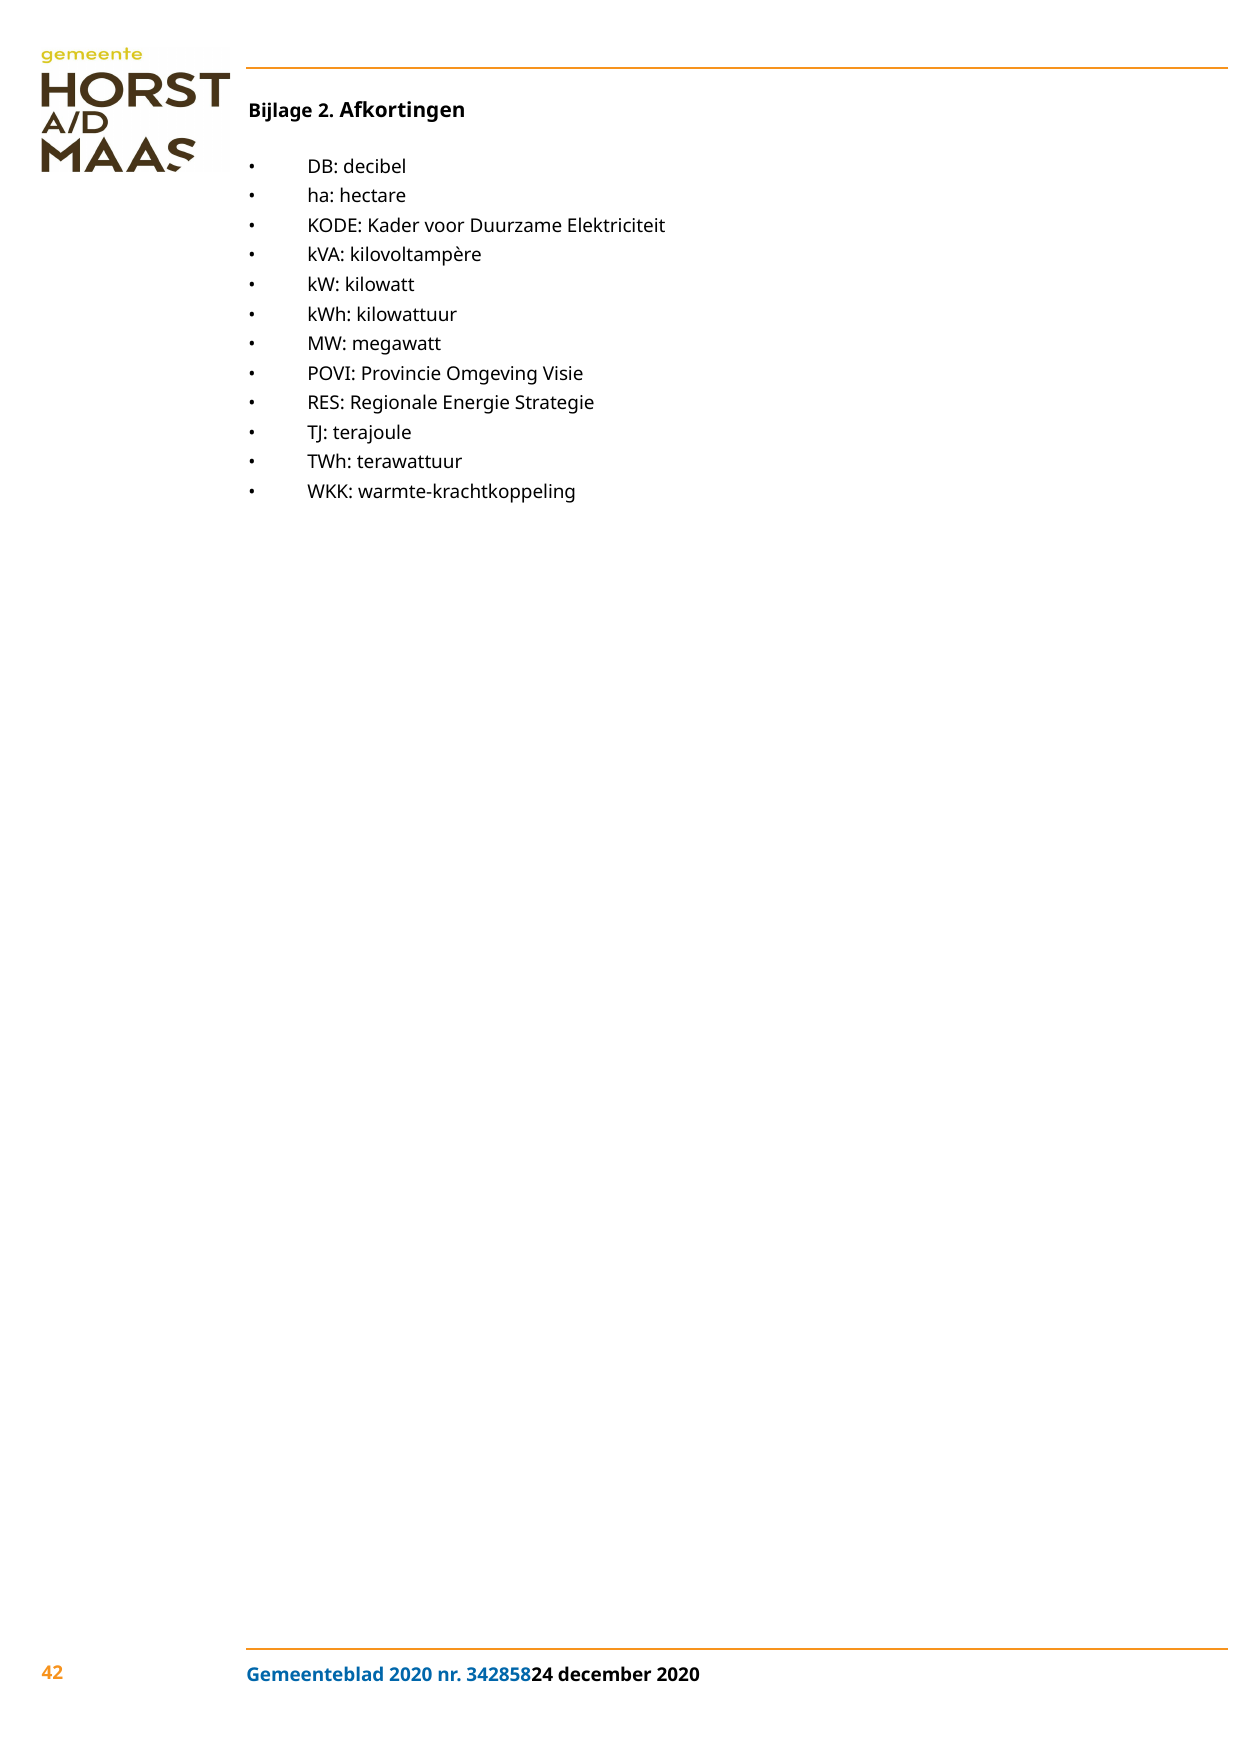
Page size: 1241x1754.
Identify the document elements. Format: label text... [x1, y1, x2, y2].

picture [41, 47, 231, 172]
list kVA: kilovoltampère [248, 242, 1152, 267]
text Bijlage 2. Afkortingen [248, 95, 1152, 123]
list POVI: Provincie Omgeving Visie [248, 360, 1152, 386]
list WKK: warmte-krachtkoppeling [248, 478, 1152, 504]
list DB: decibel [248, 153, 1152, 179]
list RES: Regionale Energie Strategie [248, 389, 1152, 415]
list ha: hectare [248, 182, 1152, 208]
list KODE: Kader voor Duurzame Elektriciteit [248, 212, 1152, 238]
list MW: megawatt [248, 330, 1152, 356]
list kWh: kilowattuur [248, 301, 1152, 327]
list TWh: terawattuur [248, 449, 1152, 474]
list TJ: terajoule [248, 419, 1152, 445]
list kW: kilowatt [248, 271, 1152, 297]
